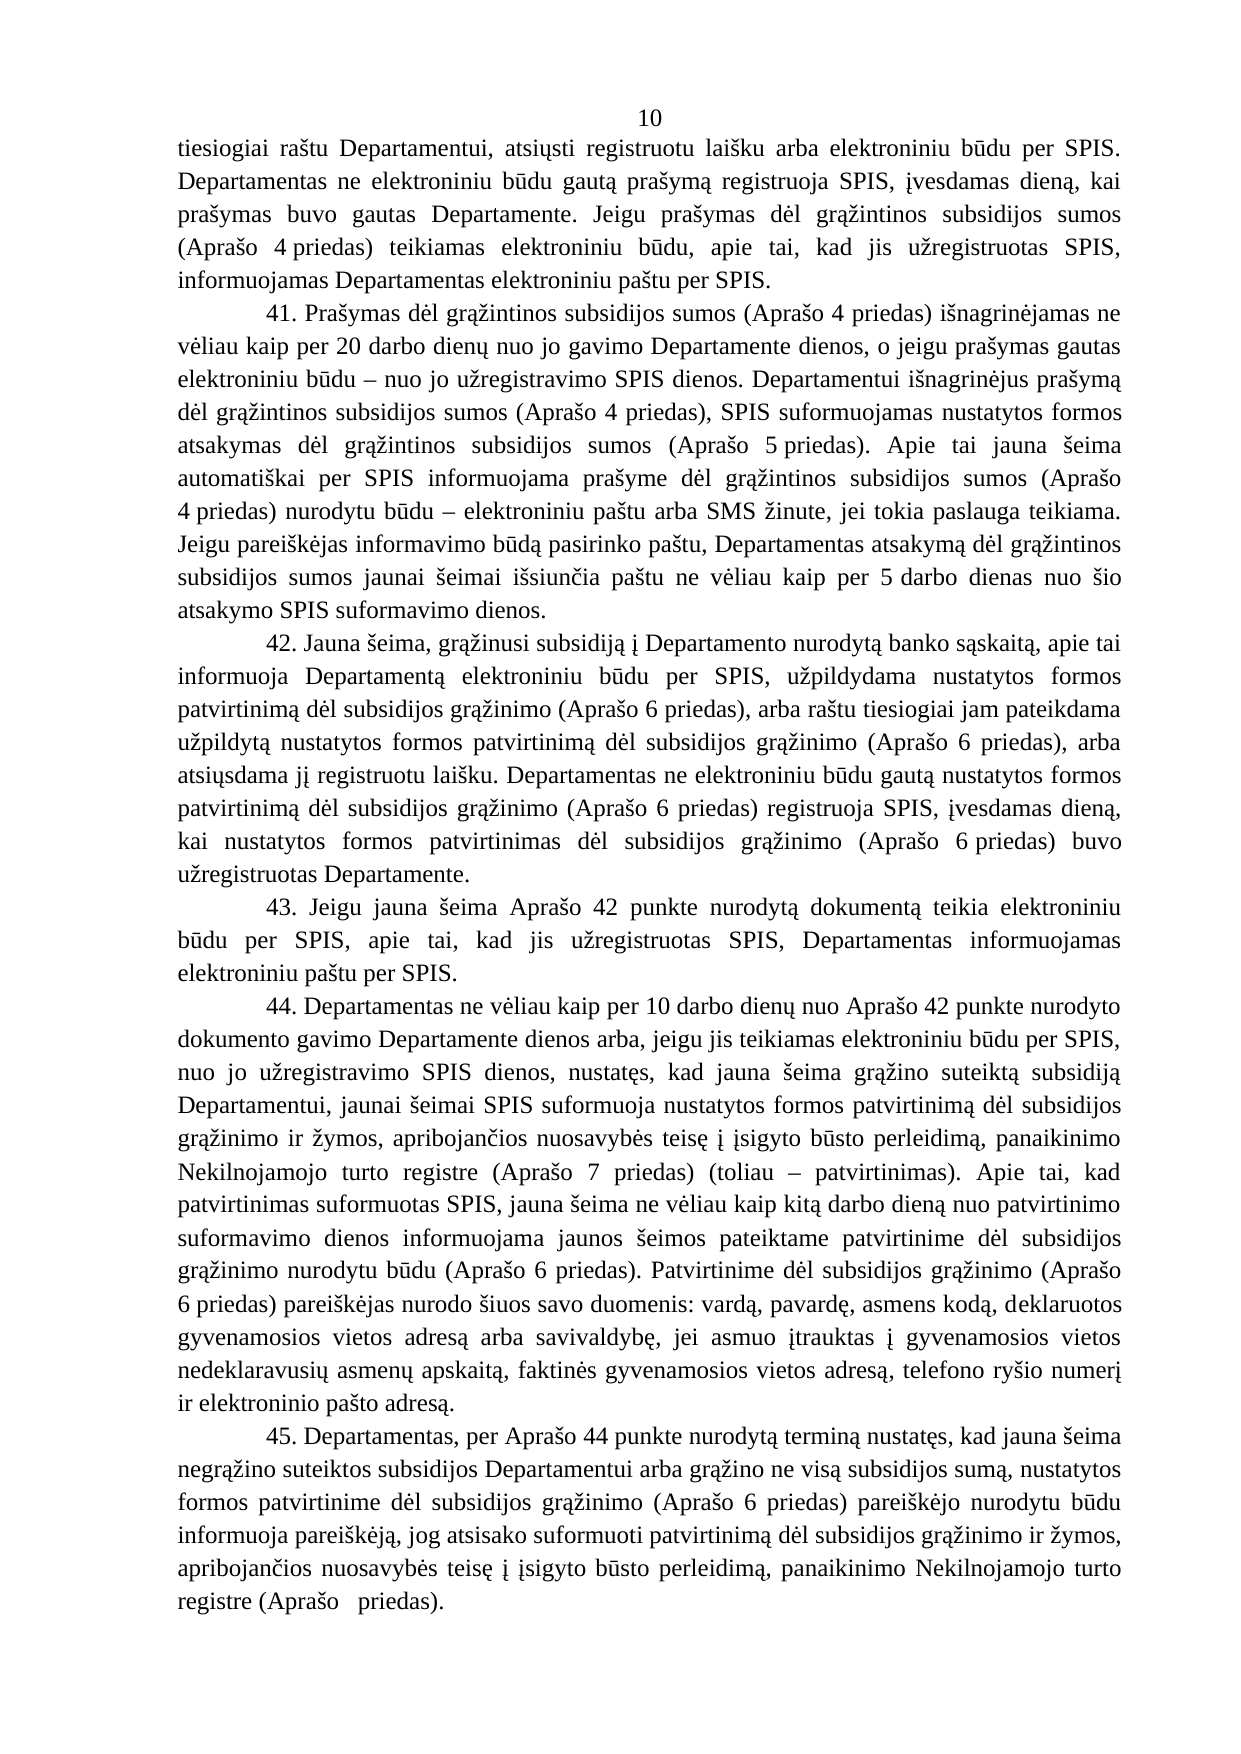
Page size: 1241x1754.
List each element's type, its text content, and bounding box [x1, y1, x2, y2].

text 42. Jauna šeima, grąžinusi subsidiją į Departamento nurodytą banko sąskaitą, apie tai informuoja Departamentą elektroniniu būdu per SPIS, užpildydama nustatytos formos patvirtinimą dėl subsidijos grąžinimo (Aprašo 6 priedas), arba raštu tiesiogiai jam pateikdama užpildytą nustatytos formos patvirtinimą dėl subsidijos grąžinimo (Aprašo 6 priedas), arba atsiųsdama jį registruotu laišku. Departamentas ne elektroniniu būdu gautą nustatytos formos patvirtinimą dėl subsidijos grąžinimo (Aprašo 6 priedas) registruoja SPIS, įvesdamas dieną, kai nustatytos formos patvirtinimas dėl subsidijos grąžinimo (Aprašo 6 priedas) buvo užregistruotas Departamente. [177, 628, 1122, 888]
text 41. Prašymas dėl grąžintinos subsidijos sumos (Aprašo 4 priedas) išnagrinėjamas ne vėliau kaip per 20 darbo dienų nuo jo gavimo Departamente dienos, o jeigu prašymas gautas elektroniniu būdu – nuo jo užregistravimo SPIS dienos. Departamentui išnagrinėjus prašymą dėl grąžintinos subsidijos sumos (Aprašo 4 priedas), SPIS suformuojamas nustatytos formos atsakymas dėl grąžintinos subsidijos sumos (Aprašo 5 priedas). Apie tai jauna šeima automatiškai per SPIS informuojama prašyme dėl grąžintinos subsidijos sumos (Aprašo 4 priedas) nurodytu būdu ‒ elektroniniu paštu arba SMS žinute, jei tokia paslauga teikiama. Jeigu pareiškėjas informavimo būdą pasirinko paštu, Departamentas atsakymą dėl grąžintinos subsidijos sumos jaunai šeimai išsiunčia paštu ne vėliau kaip per 5 darbo dienas nuo šio atsakymo SPIS suformavimo dienos. [177, 298, 1122, 624]
text 44. Departamentas ne vėliau kaip per 10 darbo dienų nuo Aprašo 42 punkte nurodyto dokumento gavimo Departamente dienos arba, jeigu jis teikiamas elektroniniu būdu per SPIS, nuo jo užregistravimo SPIS dienos, nustatęs, kad jauna šeima grąžino suteiktą subsidiją Departamentui, jaunai šeimai SPIS suformuoja nustatytos formos patvirtinimą dėl subsidijos grąžinimo ir žymos, apribojančios nuosavybės teisę į įsigyto būsto perleidimą, panaikinimo Nekilnojamojo turto registre (Aprašo 7 priedas) (toliau – patvirtinimas). Apie tai, kad patvirtinimas suformuotas SPIS, jauna šeima ne vėliau kaip kitą darbo dieną nuo patvirtinimo suformavimo dienos informuojama jaunos šeimos pateiktame patvirtinime dėl subsidijos grąžinimo nurodytu būdu (Aprašo 6 priedas). Patvirtinime dėl subsidijos grąžinimo (Aprašo 6 priedas) pareiškėjas nurodo šiuos savo duomenis: vardą, pavardę, asmens kodą, deklaruotos gyvenamosios vietos adresą arba savivaldybę, jei asmuo įtrauktas į gyvenamosios vietos nedeklaravusių asmenų apskaitą, faktinės gyvenamosios vietos adresą, telefono ryšio numerį ir elektroninio pašto adresą. [177, 991, 1122, 1416]
text 45. Departamentas, per Aprašo 44 punkte nurodytą terminą nustatęs, kad jauna šeima negrąžino suteiktos subsidijos Departamentui arba grąžino ne visą subsidijos sumą, nustatytos formos patvirtinime dėl subsidijos grąžinimo (Aprašo 6 priedas) pareiškėjo nurodytu būdu informuoja pareiškėją, jog atsisako suformuoti patvirtinimą dėl subsidijos grąžinimo ir žymos, apribojančios nuosavybės teisę į įsigyto būsto perleidimą, panaikinimo Nekilnojamojo turto registre (Aprašo priedas). [177, 1421, 1122, 1614]
text 43. Jeigu jauna šeima Aprašo 42 punkte nurodytą dokumentą teikia elektroniniu būdu per SPIS, apie tai, kad jis užregistruotas SPIS, Departamentas informuojamas elektroniniu paštu per SPIS. [177, 892, 1122, 987]
text tiesiogiai raštu Departamentui, atsiųsti registruotu laišku arba elektroniniu būdu per SPIS. Departamentas ne elektroniniu būdu gautą prašymą registruoja SPIS, įvesdamas dieną, kai prašymas buvo gautas Departamente. Jeigu prašymas dėl grąžintinos subsidijos sumos (Aprašo 4 priedas) teikiamas elektroniniu būdu, apie tai, kad jis užregistruotas SPIS, informuojamas Departamentas elektroniniu paštu per SPIS. [177, 133, 1122, 294]
